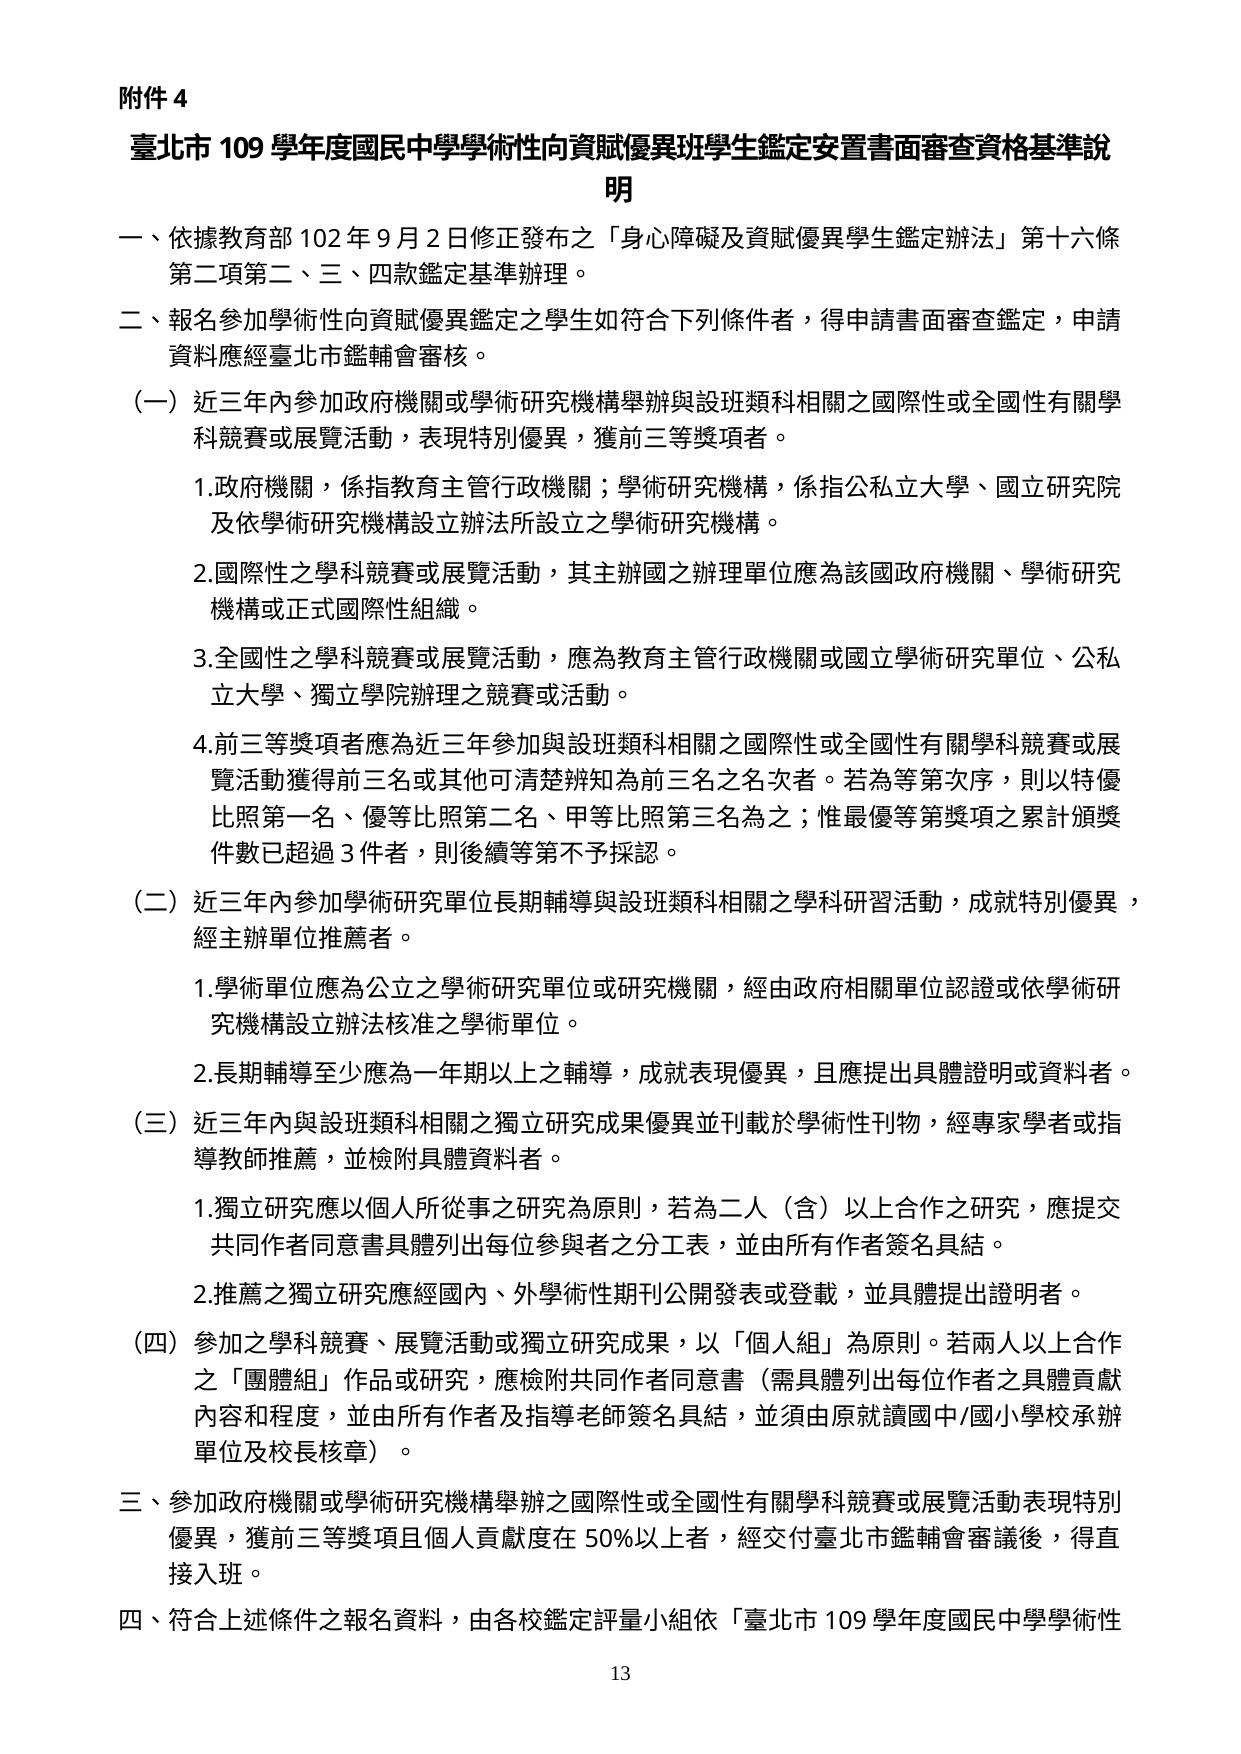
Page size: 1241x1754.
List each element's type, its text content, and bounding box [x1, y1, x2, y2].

text 4.前三等獎項者應為近三年參加與設班類科相關之國際性或全國性有關學科競賽或展覽活動獲得前三名或其他可清楚辨知為前三名之名次者。若為等第次序，則以特優比照第一名、優等比照第二名、甲等比照第三名為之；惟最優等第獎項之累計頒獎件數已超過3件者，則後續等第不予採認。 [193, 724, 1122, 869]
text （二）近三年內參加學術研究單位長期輔導與設班類科相關之學科研習活動，成就特別優異，經主辦單位推薦者。 [118, 883, 1122, 955]
text 1.政府機關，係指教育主管行政機關；學術研究機構，係指公私立大學、國立研究院及依學術研究機構設立辦法所設立之學術研究機構。 [193, 468, 1122, 540]
text 二、報名參加學術性向資賦優異鑑定之學生如符合下列條件者，得申請書面審查鑑定，申請資料應經臺北市鑑輔會審核。 [118, 300, 1122, 373]
text 四、符合上述條件之報名資料，由各校鑑定評量小組依「臺北市109學年度國民中學學術性 [118, 1600, 1122, 1636]
text 1.獨立研究應以個人所從事之研究為原則，若為二人（含）以上合作之研究，應提交共同作者同意書具體列出每位參與者之分工表，並由所有作者簽名具結。 [193, 1189, 1122, 1261]
text 2.長期輔導至少應為一年期以上之輔導，成就表現優異，且應提出具體證明或資料者。 [193, 1054, 1122, 1090]
text 一、依據教育部102年9月2日修正發布之「身心障礙及資賦優異學生鑑定辦法」第十六條第二項第二、三、四款鑑定基準辦理。 [118, 218, 1122, 291]
text 附件4 [118, 79, 1122, 115]
text 1.學術單位應為公立之學術研究單位或研究機關，經由政府相關單位認證或依學術研究機構設立辦法核准之學術單位。 [193, 968, 1122, 1041]
text 3.全國性之學科競賽或展覽活動，應為教育主管行政機關或國立學術研究單位、公私立大學、獨立學院辦理之競賽或活動。 [193, 639, 1122, 711]
text 臺北市109學年度國民中學學術性向資賦優異班學生鑑定安置書面審查資格基準說明 [118, 124, 1122, 209]
text （四）參加之學科競賽、展覽活動或獨立研究成果，以「個人組」為原則。若兩人以上合作之「團體組」作品或研究，應檢附共同作者同意書（需具體列出每位作者之具體貢獻內容和程度，並由所有作者及指導老師簽名具結，並須由原就讀國中/國小學校承辦單位及校長核章）。 [118, 1324, 1122, 1469]
text 2.推薦之獨立研究應經國內、外學術性期刊公開發表或登載，並具體提出證明者。 [193, 1274, 1122, 1311]
text （一）近三年內參加政府機關或學術研究機構舉辦與設班類科相關之國際性或全國性有關學科競賽或展覽活動，表現特別優異，獲前三等獎項者。 [118, 382, 1122, 454]
text 2.國際性之學科競賽或展覽活動，其主辦國之辦理單位應為該國政府機關、學術研究機構或正式國際性組織。 [193, 553, 1122, 626]
text 三、參加政府機關或學術研究機構舉辦之國際性或全國性有關學科競賽或展覽活動表現特別優異，獲前三等獎項且個人貢獻度在50%以上者，經交付臺北市鑑輔會審議後，得直接入班。 [118, 1482, 1122, 1591]
text （三）近三年內與設班類科相關之獨立研究成果優異並刊載於學術性刊物，經專家學者或指導教師推薦，並檢附具體資料者。 [118, 1103, 1122, 1176]
